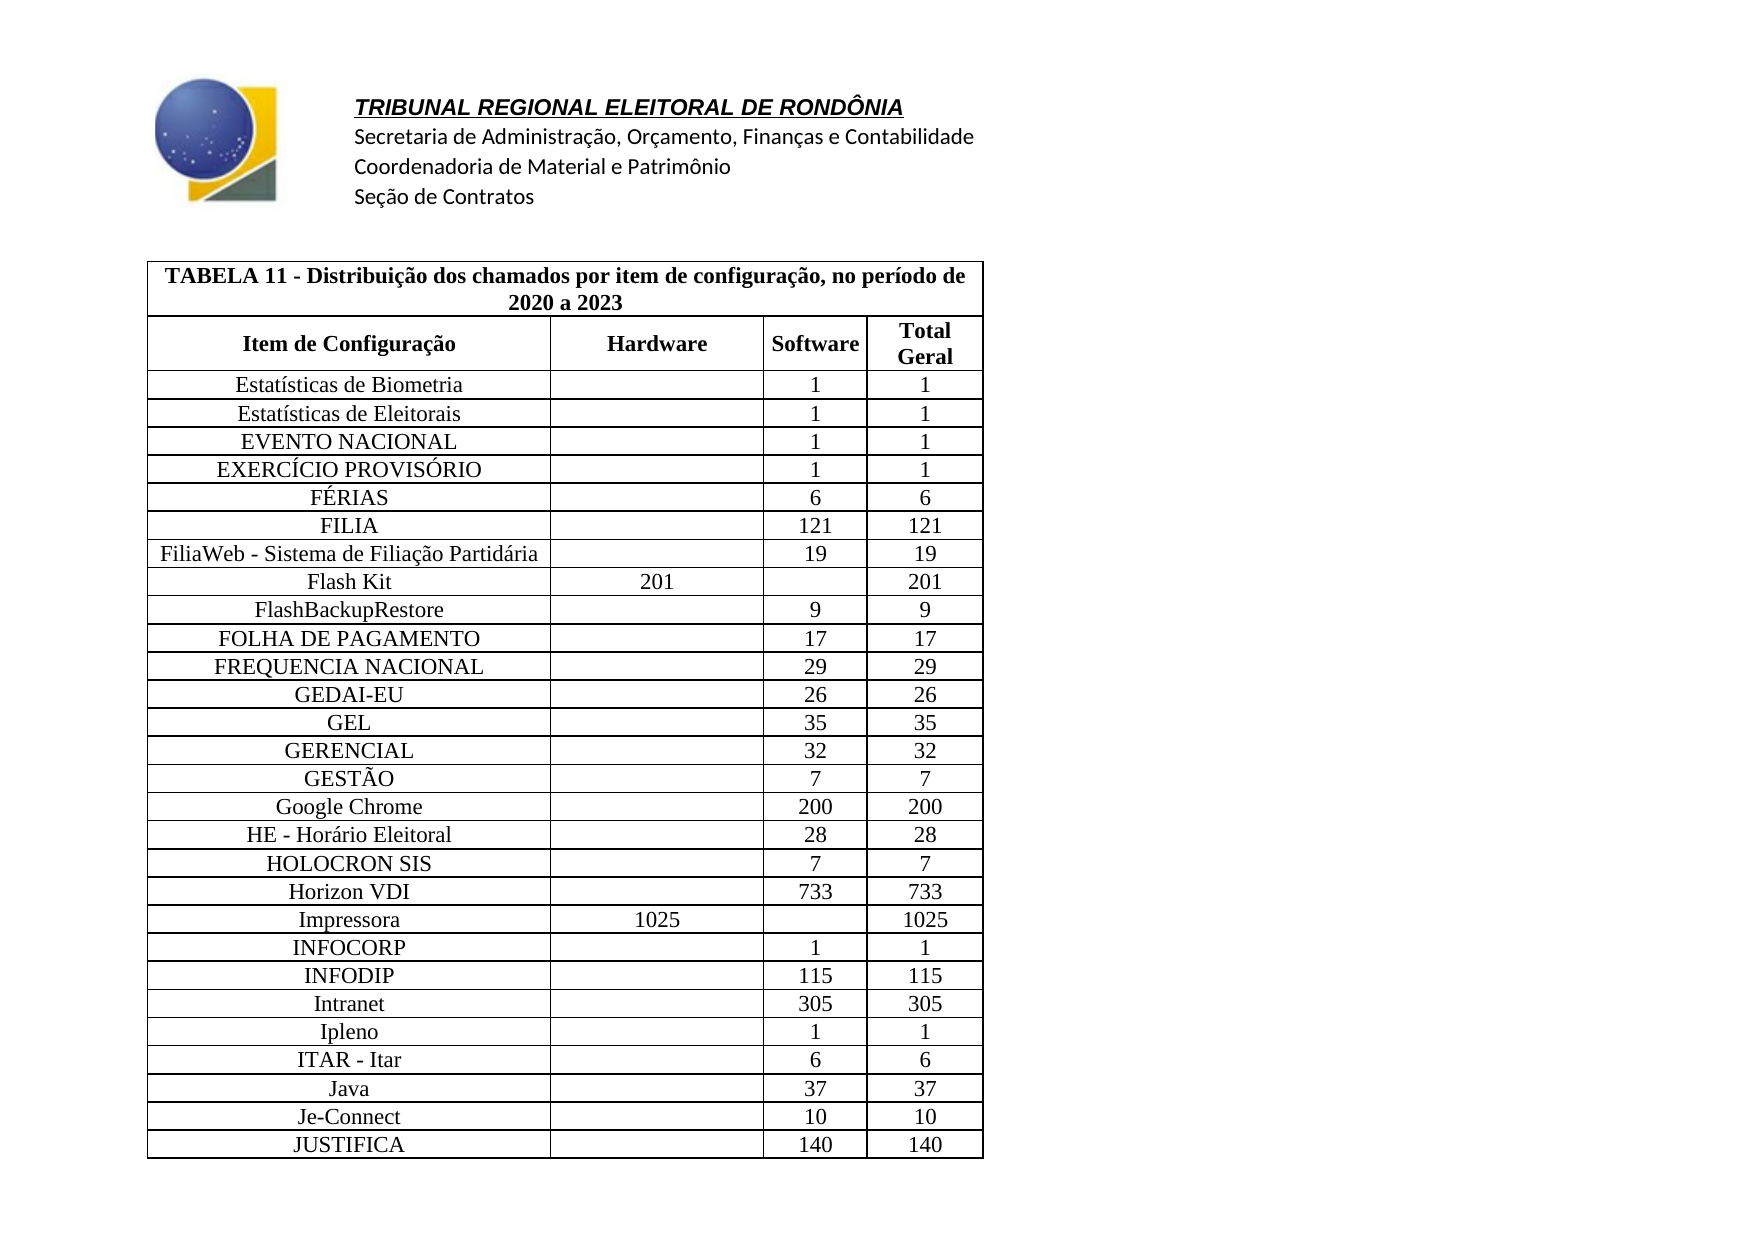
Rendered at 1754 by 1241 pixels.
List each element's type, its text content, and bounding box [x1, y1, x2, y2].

table_cell 200 [868, 793, 982, 820]
table_cell [551, 540, 763, 567]
table_cell 121 [868, 512, 982, 538]
table_cell 1 [868, 371, 982, 398]
table_cell EXERCÍCIO PROVISÓRIO [148, 456, 550, 482]
table_cell [551, 512, 763, 538]
table_cell [551, 765, 763, 792]
table_cell JUSTIFICA [148, 1131, 550, 1157]
table_cell 140 [868, 1131, 982, 1157]
table_cell [551, 1103, 763, 1129]
table_cell 1 [868, 400, 982, 426]
table_cell 35 [764, 709, 866, 735]
table_cell 140 [764, 1131, 866, 1157]
table_cell [551, 1018, 763, 1045]
table_cell HE - Horário Eleitoral [148, 821, 550, 848]
table_cell 10 [764, 1103, 866, 1129]
table_cell [551, 596, 763, 623]
table_cell FREQUENCIA NACIONAL [148, 653, 550, 679]
table_cell 1 [764, 456, 866, 482]
table_cell Software [764, 317, 866, 370]
table_cell ITAR - Itar [148, 1046, 550, 1073]
table_cell 6 [764, 1046, 866, 1073]
table_cell INFOCORP [148, 934, 550, 960]
table_cell 733 [764, 878, 866, 904]
table_cell GEDAI-EU [148, 681, 550, 707]
table_cell 733 [868, 878, 982, 904]
table_cell Intranet [148, 990, 550, 1017]
table_cell [551, 653, 763, 679]
table_cell [551, 484, 763, 510]
table_cell 10 [868, 1103, 982, 1129]
table_cell [764, 568, 866, 595]
table_cell [551, 1046, 763, 1073]
table_cell FÉRIAS [148, 484, 550, 510]
table_cell [551, 625, 763, 651]
table_cell GERENCIAL [148, 737, 550, 763]
table_cell 1 [868, 1018, 982, 1045]
table_cell 9 [868, 596, 982, 623]
table_cell 6 [868, 1046, 982, 1073]
table_cell GESTÃO [148, 765, 550, 792]
table_cell 29 [868, 653, 982, 679]
table_cell 29 [764, 653, 866, 679]
table_cell Java [148, 1075, 550, 1101]
table_cell 19 [764, 540, 866, 567]
table_cell 32 [764, 737, 866, 763]
table_cell 201 [868, 568, 982, 595]
table_cell Estatísticas de Eleitorais [148, 400, 550, 426]
table_cell 305 [764, 990, 866, 1017]
table_cell Estatísticas de Biometria [148, 371, 550, 398]
table_cell 6 [868, 484, 982, 510]
table_cell 1 [764, 371, 866, 398]
table_cell [551, 878, 763, 904]
table_cell 32 [868, 737, 982, 763]
table_cell 6 [764, 484, 866, 510]
table_cell 200 [764, 793, 866, 820]
table_cell Impressora [148, 906, 550, 932]
table_cell [551, 709, 763, 735]
table_cell [551, 400, 763, 426]
table_cell 7 [764, 765, 866, 792]
table_cell [764, 906, 866, 932]
table_cell FlashBackupRestore [148, 596, 550, 623]
table_cell [551, 428, 763, 454]
table_cell [551, 681, 763, 707]
table_cell 28 [868, 821, 982, 848]
table_cell Horizon VDI [148, 878, 550, 904]
table_cell Google Chrome [148, 793, 550, 820]
table_cell [551, 990, 763, 1017]
table_cell 17 [764, 625, 866, 651]
table_cell [551, 737, 763, 763]
table_cell Ipleno [148, 1018, 550, 1045]
table_cell 1 [764, 428, 866, 454]
table_cell 1 [764, 400, 866, 426]
table_cell Flash Kit [148, 568, 550, 595]
table_cell 28 [764, 821, 866, 848]
table_cell 26 [764, 681, 866, 707]
table_cell HOLOCRON SIS [148, 850, 550, 876]
table_cell FiliaWeb - Sistema de Filiação Partidária [148, 540, 550, 567]
table_cell [551, 456, 763, 482]
table_cell FILIA [148, 512, 550, 538]
table_cell [551, 793, 763, 820]
table_cell 121 [764, 512, 866, 538]
table_cell 1025 [868, 906, 982, 932]
table_cell 17 [868, 625, 982, 651]
table_cell [551, 371, 763, 398]
table_cell Hardware [551, 317, 763, 370]
table_cell [551, 850, 763, 876]
table_cell 7 [764, 850, 866, 876]
table_cell 37 [868, 1075, 982, 1101]
table_cell 9 [764, 596, 866, 623]
table_cell 35 [868, 709, 982, 735]
table_cell 1 [868, 428, 982, 454]
table_cell [551, 962, 763, 988]
table_cell 1 [868, 456, 982, 482]
table_cell INFODIP [148, 962, 550, 988]
table_cell 37 [764, 1075, 866, 1101]
table_cell 26 [868, 681, 982, 707]
table_cell GEL [148, 709, 550, 735]
table_cell [551, 1131, 763, 1157]
table_cell [551, 1075, 763, 1101]
table_cell Total Geral [868, 317, 982, 370]
table_cell [551, 821, 763, 848]
table_header TABELA 11 - Distribuição dos chamados por item de configuração, no período de 2020 a 2023 [148, 262, 982, 315]
table_cell Item de Configuração [148, 317, 550, 370]
table_cell 1 [764, 1018, 866, 1045]
table_cell 1 [764, 934, 866, 960]
table_cell EVENTO NACIONAL [148, 428, 550, 454]
table_cell Je-Connect [148, 1103, 550, 1129]
table_cell FOLHA DE PAGAMENTO [148, 625, 550, 651]
table_cell 115 [764, 962, 866, 988]
table_cell 201 [551, 568, 763, 595]
table_cell 7 [868, 850, 982, 876]
table_cell 19 [868, 540, 982, 567]
table_cell 7 [868, 765, 982, 792]
table_cell [551, 934, 763, 960]
table_cell 1025 [551, 906, 763, 932]
table_cell 115 [868, 962, 982, 988]
table_cell 1 [868, 934, 982, 960]
table_cell 305 [868, 990, 982, 1017]
